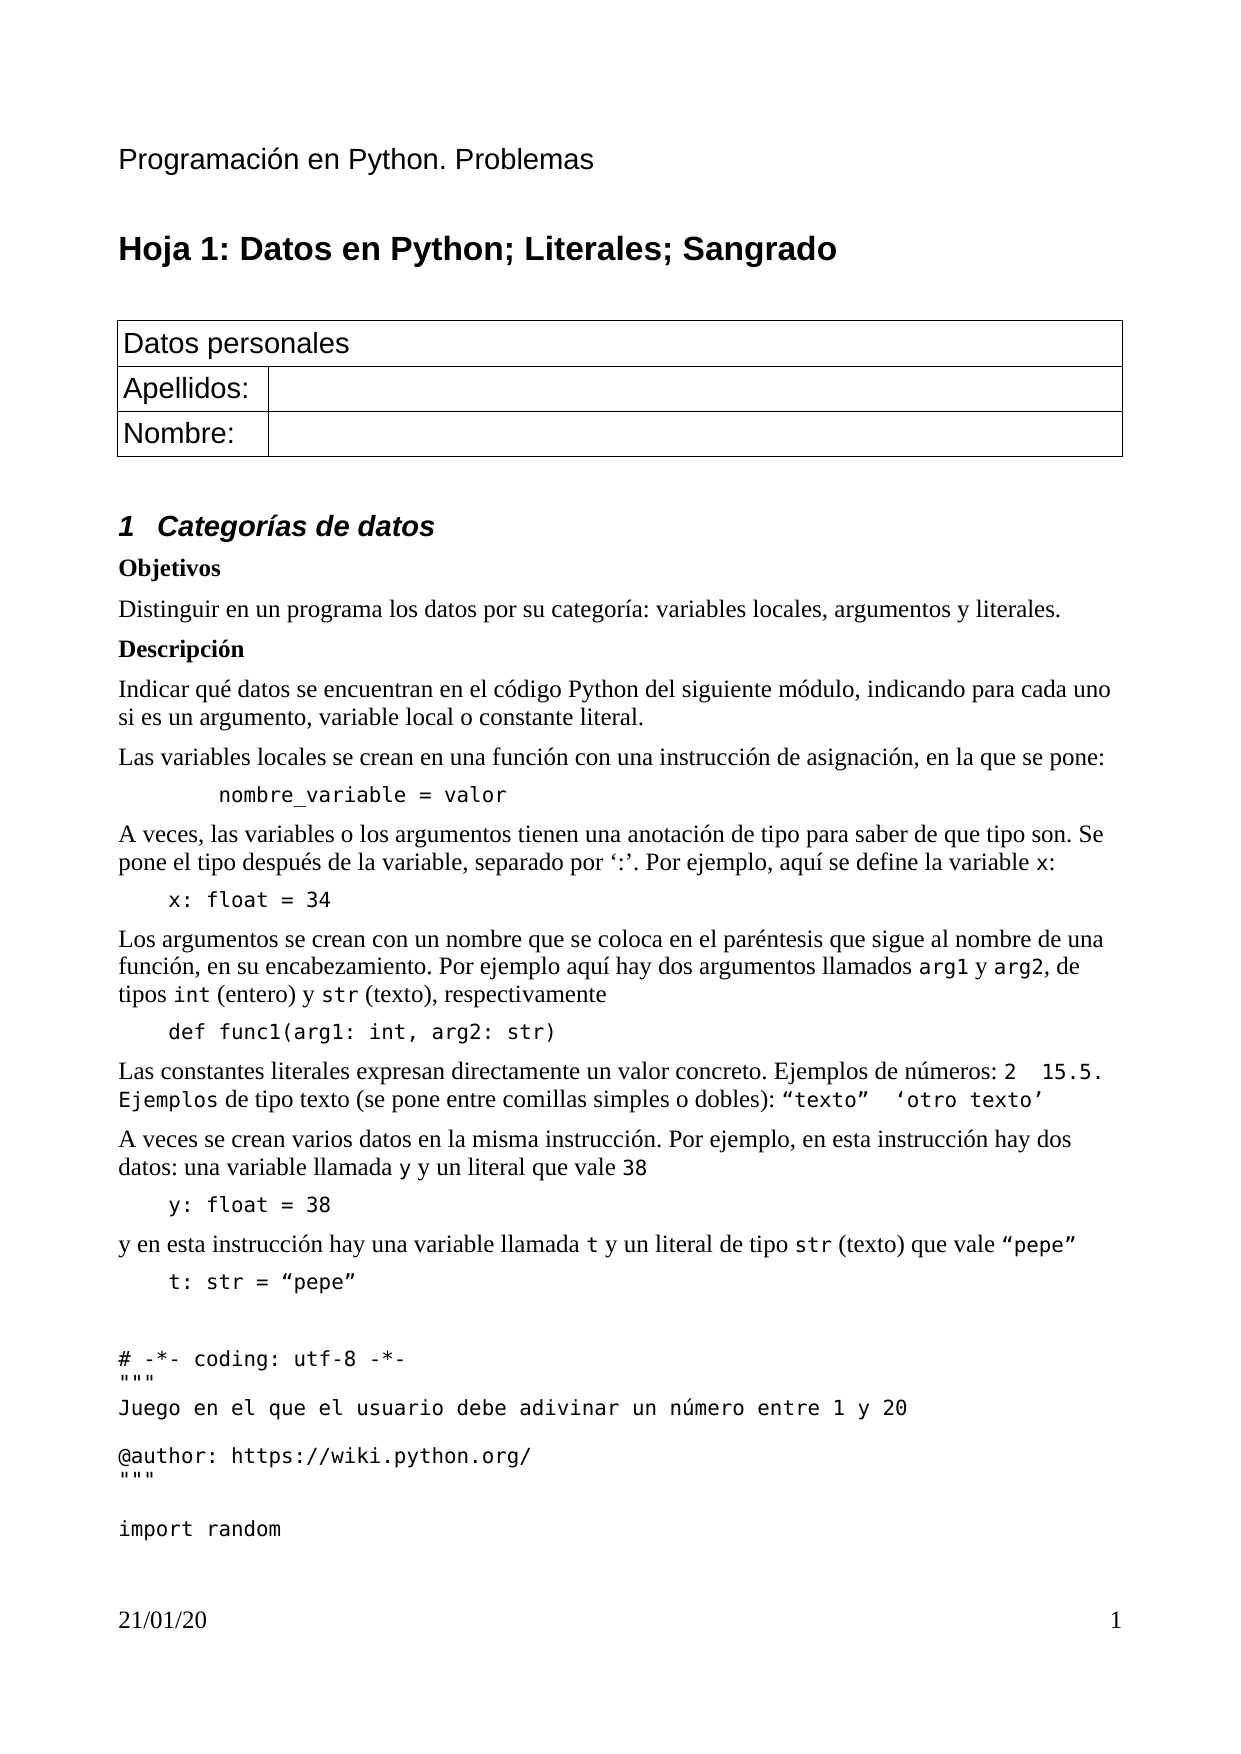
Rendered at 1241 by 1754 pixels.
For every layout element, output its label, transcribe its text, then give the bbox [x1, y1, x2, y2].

table_cell [269, 367, 1122, 411]
text Descripción [118, 635, 1122, 663]
text y: float = 38 [118, 1193, 1122, 1217]
text def func1(arg1: int, arg2: str) [118, 1020, 1122, 1045]
text """ [118, 1468, 1122, 1493]
text x: float = 34 [118, 888, 1122, 912]
table_header Datos personales [118, 321, 1122, 366]
table_cell Apellidos: [118, 367, 268, 411]
text Las constantes literales expresan directamente un valor concreto. Ejemplos de números: 2 15.5. Ejemplos de tipo texto (se pone entre comillas simples o dobles): “texto” ‘otro texto’ [118, 1057, 1122, 1113]
text Distinguir en un programa los datos por su categoría: variables locales, argumentos y literales. [118, 595, 1122, 622]
text A veces se crean varios datos en la misma instrucción. Por ejemplo, en esta instrucción hay dos datos: una variable llamada y y un literal que vale 38 [118, 1125, 1122, 1181]
text A veces, las variables o los argumentos tienen una anotación de tipo para saber de que tipo son. Se pone el tipo después de la variable, separado por ‘:’. Por ejemplo, aquí se define la variable x: [118, 820, 1122, 876]
table_cell Nombre: [118, 412, 268, 456]
text import random [118, 1517, 1122, 1541]
text t: str = “pepe” [118, 1270, 1122, 1294]
subtitle Categorías de datos [118, 509, 1122, 542]
text Indicar qué datos se encuentran en el código Python del siguiente módulo, indicando para cada uno si es un argumento, variable local o constante literal. [118, 675, 1122, 731]
text # -*- coding: utf-8 -*- [118, 1347, 1122, 1371]
text y en esta instrucción hay una variable llamada t y un literal de tipo str (texto) que vale “pepe” [118, 1230, 1122, 1257]
text nombre_variable = valor [118, 783, 1122, 808]
text """ [118, 1371, 1122, 1396]
text Los argumentos se crean con un nombre que se coloca en el paréntesis que sigue al nombre de una función, en su encabezamiento. Por ejemplo aquí hay dos argumentos llamados arg1 y arg2, de tipos int (entero) y str (texto), respectivamente [118, 925, 1122, 1008]
subtitle Hoja 1: Datos en Python; Literales; Sangrado [118, 230, 1122, 268]
text Las variables locales se crean en una función con una instrucción de asignación, en la que se pone: [118, 743, 1122, 771]
text Objetivos [118, 554, 1122, 582]
text @author: https://wiki.python.org/ [118, 1444, 1122, 1468]
table_cell [269, 412, 1122, 456]
text Juego en el que el usuario debe adivinar un número entre 1 y 20 [118, 1396, 1122, 1420]
